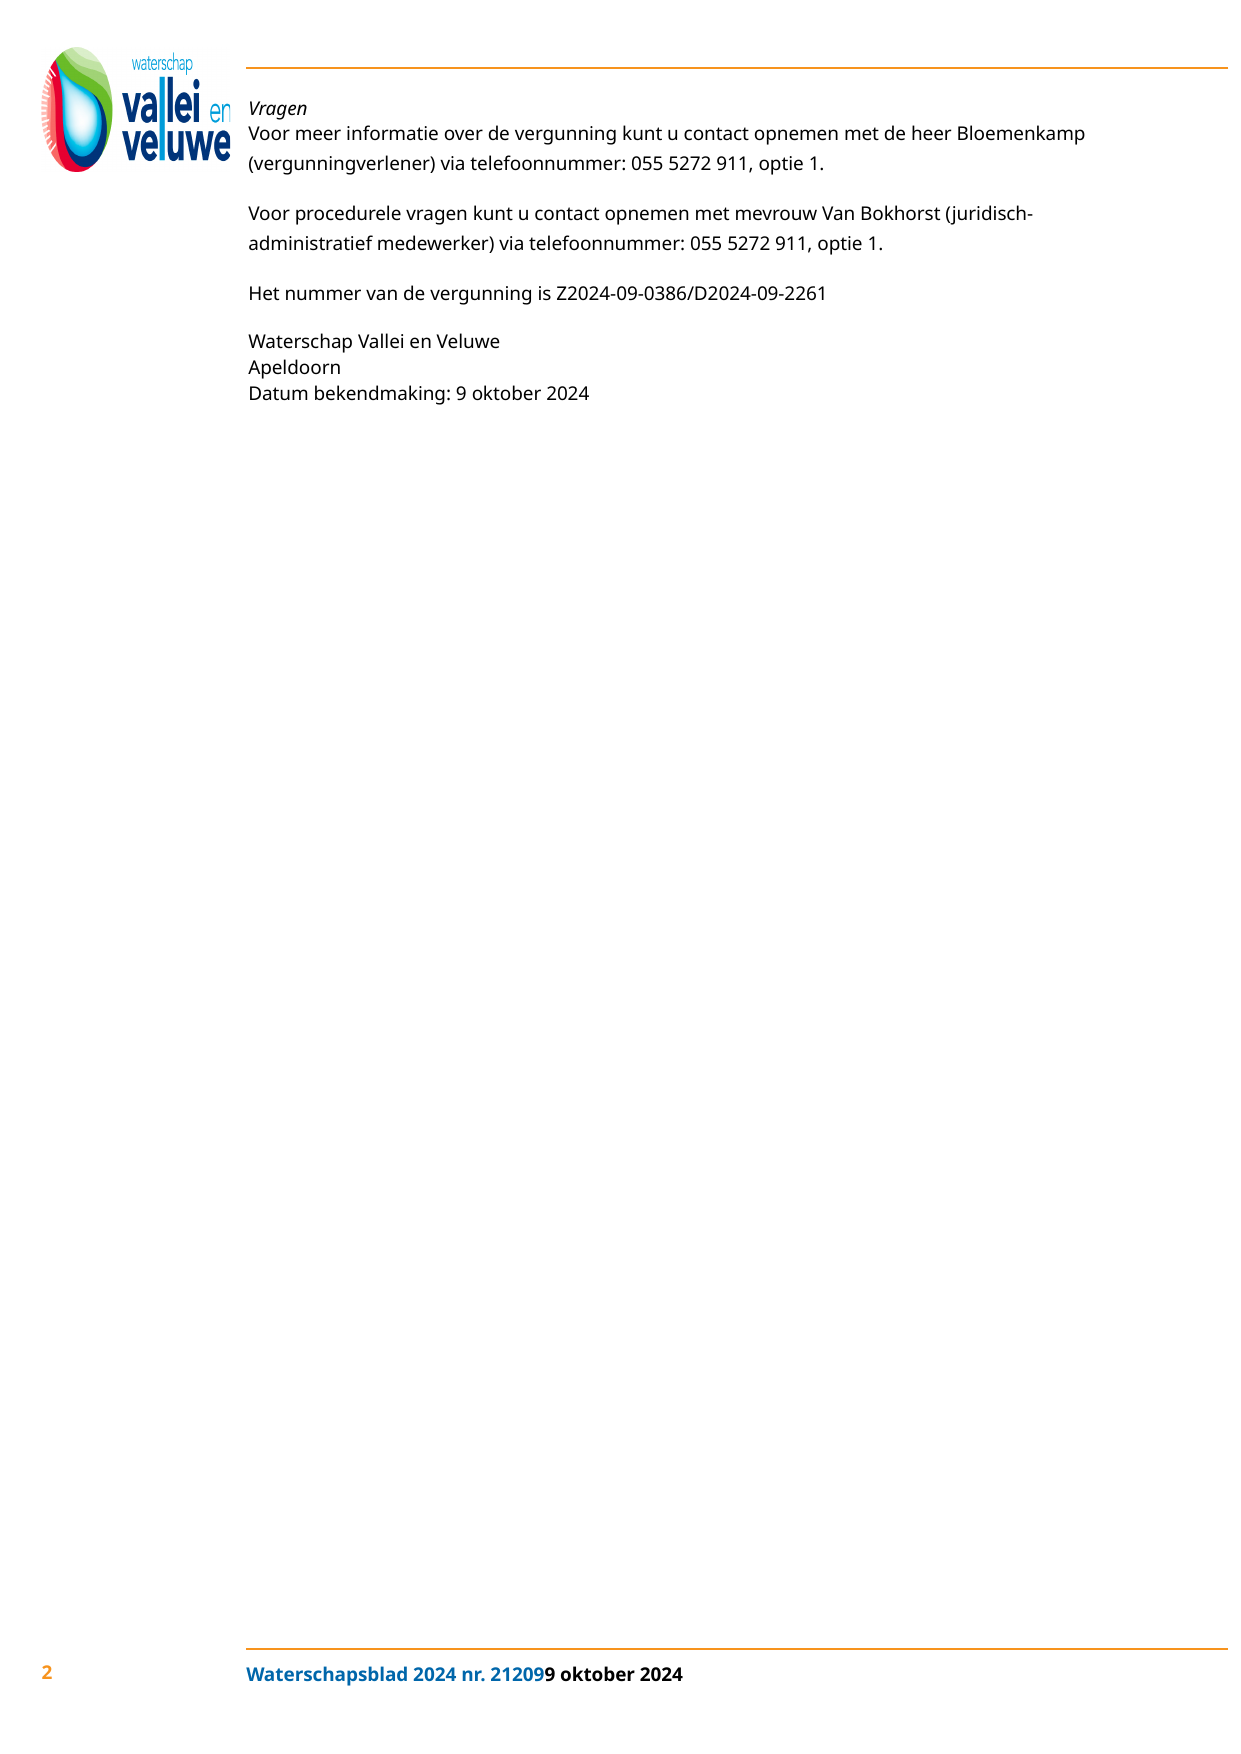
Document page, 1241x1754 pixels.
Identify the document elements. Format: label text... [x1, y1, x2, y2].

text Het nummer van de vergunning is Z2024-09-0386/D2024-09-2261 [248, 281, 1152, 306]
text Voor meer informatie over de vergunning kunt u contact opnemen met de heer Bloemenkamp (vergunningverlener) via telefoonnummer: 055 5272 911, optie 1. [248, 121, 1152, 176]
text Datum bekendmaking: 9 oktober 2024 [248, 380, 1152, 406]
picture [41, 47, 231, 172]
text Voor procedurele vragen kunt u contact opnemen met mevrouw Van Bokhorst (juridisch-administratief medewerker) via telefoonnummer: 055 5272 911, optie 1. [248, 201, 1152, 256]
text Vragen [248, 95, 1152, 121]
text Waterschap Vallei en Veluwe [248, 328, 1152, 354]
text Apeldoorn [248, 354, 1152, 380]
